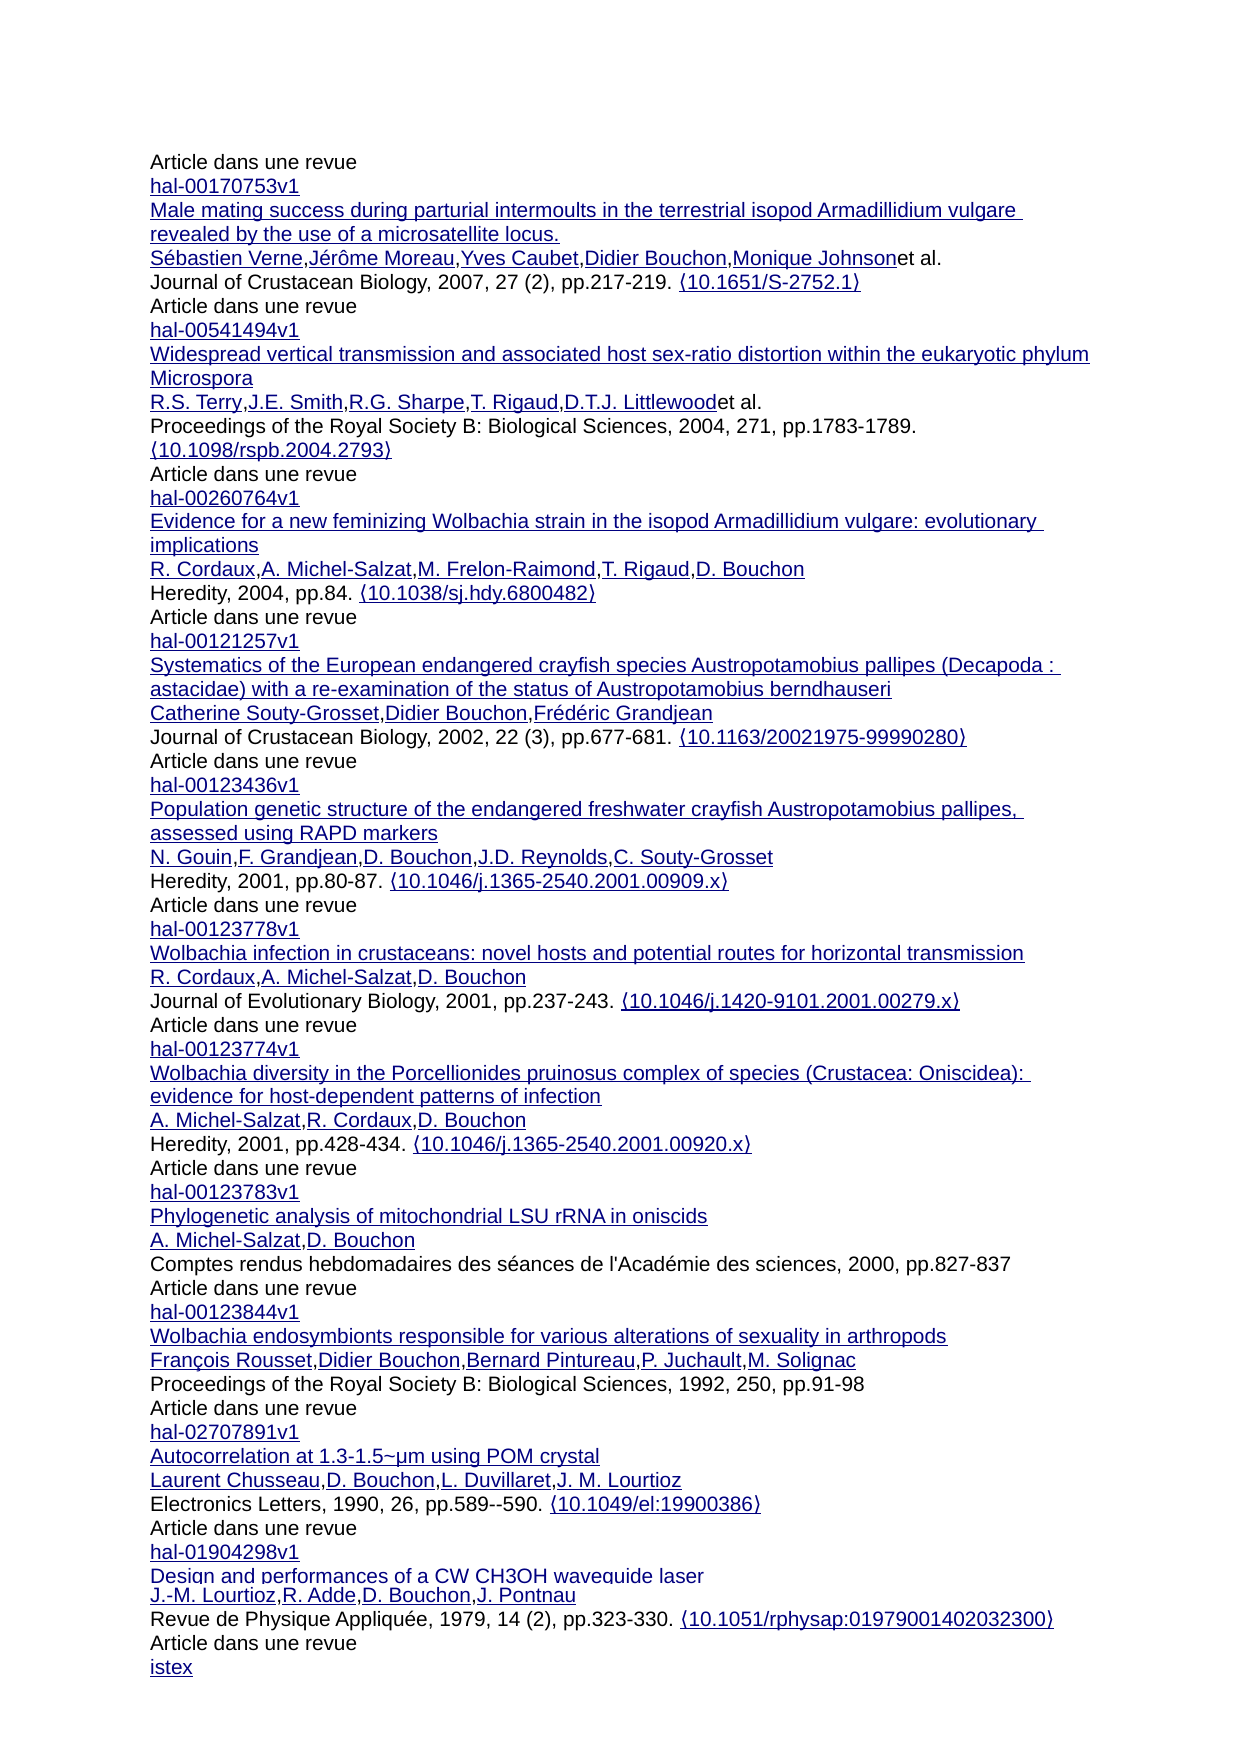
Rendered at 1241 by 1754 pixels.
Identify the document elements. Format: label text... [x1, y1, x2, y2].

table_cell Population genetic structure of the endangered freshwater crayfish Austropotamobius pallipes, assessed using RAPD markers N. Gouin,F. Grandjean,D. Bouchon,J.D. Reynolds,C. Souty-Grosset Heredity, 2001, pp.80-87. ⟨10.1046/j.1365-2540.2001.00909.x⟩ Article dans une revue hal-00123778v1 [150, 797, 1090, 941]
table_cell Wolbachia diversity in the Porcellionides pruinosus complex of species (Crustacea: Oniscidea): evidence for host-dependent patterns of infection A. Michel-Salzat,R. Cordaux,D. Bouchon Heredity, 2001, pp.428-434. ⟨10.1046/j.1365-2540.2001.00920.x⟩ Article dans une revue hal-00123783v1 [150, 1060, 1090, 1204]
table_cell Design and performances of a CW CH3OH waveguide laser J.-M. Lourtioz,R. Adde,D. Bouchon,J. Pontnau Revue de Physique Appliquée, 1979, 14 (2), pp.323-330. ⟨10.1051/rphysap:01979001402032300⟩ Article dans une revue istex [150, 1564, 1090, 1679]
table_cell Microspora R.S. Terry,J.E. Smith,R.G. Sharpe,T. Rigaud,D.T.J. Littlewoodet al. Proceedings of the Royal Society B: Biological Sciences, 2004, 271, pp.1783-1789. ⟨10.1098/rspb.2004.2793⟩ Article dans une revue hal-00260764v1 [150, 364, 1090, 509]
table_cell Autocorrelation at 1.3-1.5~μm using POM crystal Laurent Chusseau,D. Bouchon,L. Duvillaret,J. M. Lourtioz Electronics Letters, 1990, 26, pp.589--590. ⟨10.1049/el:19900386⟩ Article dans une revue hal-01904298v1 [150, 1444, 1090, 1563]
table_cell Evidence for a new feminizing Wolbachia strain in the isopod Armadillidium vulgare: evolutionary implications R. Cordaux,A. Michel-Salzat,M. Frelon-Raimond,T. Rigaud,D. Bouchon Heredity, 2004, pp.84. ⟨10.1038/sj.hdy.6800482⟩ Article dans une revue hal-00121257v1 [150, 509, 1090, 653]
table_cell Widespread vertical transmission and associated host sex-ratio distortion within the eukaryotic phylum [150, 342, 1090, 363]
table_cell Phylogenetic analysis of mitochondrial LSU rRNA in oniscids A. Michel-Salzat,D. Bouchon Comptes rendus hebdomadaires des séances de l'Académie des sciences, 2000, pp.827-837 Article dans une revue hal-00123844v1 [150, 1204, 1090, 1324]
table_cell Article dans une revue hal-00170753v1 [150, 150, 1090, 198]
table_cell Systematics of the European endangered crayfish species Austropotamobius pallipes (Decapoda : astacidae) with a re-examination of the status of Austropotamobius berndhauseri Catherine Souty-Grosset,Didier Bouchon,Frédéric Grandjean Journal of Crustacean Biology, 2002, 22 (3), pp.677-681. ⟨10.1163/20021975-99990280⟩ Article dans une revue hal-00123436v1 [150, 653, 1090, 797]
table_cell Wolbachia infection in crustaceans: novel hosts and potential routes for horizontal transmission R. Cordaux,A. Michel-Salzat,D. Bouchon Journal of Evolutionary Biology, 2001, pp.237-243. ⟨10.1046/j.1420-9101.2001.00279.x⟩ Article dans une revue hal-00123774v1 [150, 941, 1090, 1060]
table_cell Wolbachia endosymbionts responsible for various alterations of sexuality in arthropods François Rousset,Didier Bouchon,Bernard Pintureau,P. Juchault,M. Solignac Proceedings of the Royal Society B: Biological Sciences, 1992, 250, pp.91-98 Article dans une revue hal-02707891v1 [150, 1324, 1090, 1444]
table_cell Male mating success during parturial intermoults in the terrestrial isopod Armadillidium vulgare revealed by the use of a microsatellite locus. Sébastien Verne,Jérôme Moreau,Yves Caubet,Didier Bouchon,Monique Johnsonet al. Journal of Crustacean Biology, 2007, 27 (2), pp.217-219. ⟨10.1651/S-2752.1⟩ Article dans une revue hal-00541494v1 [150, 198, 1090, 342]
